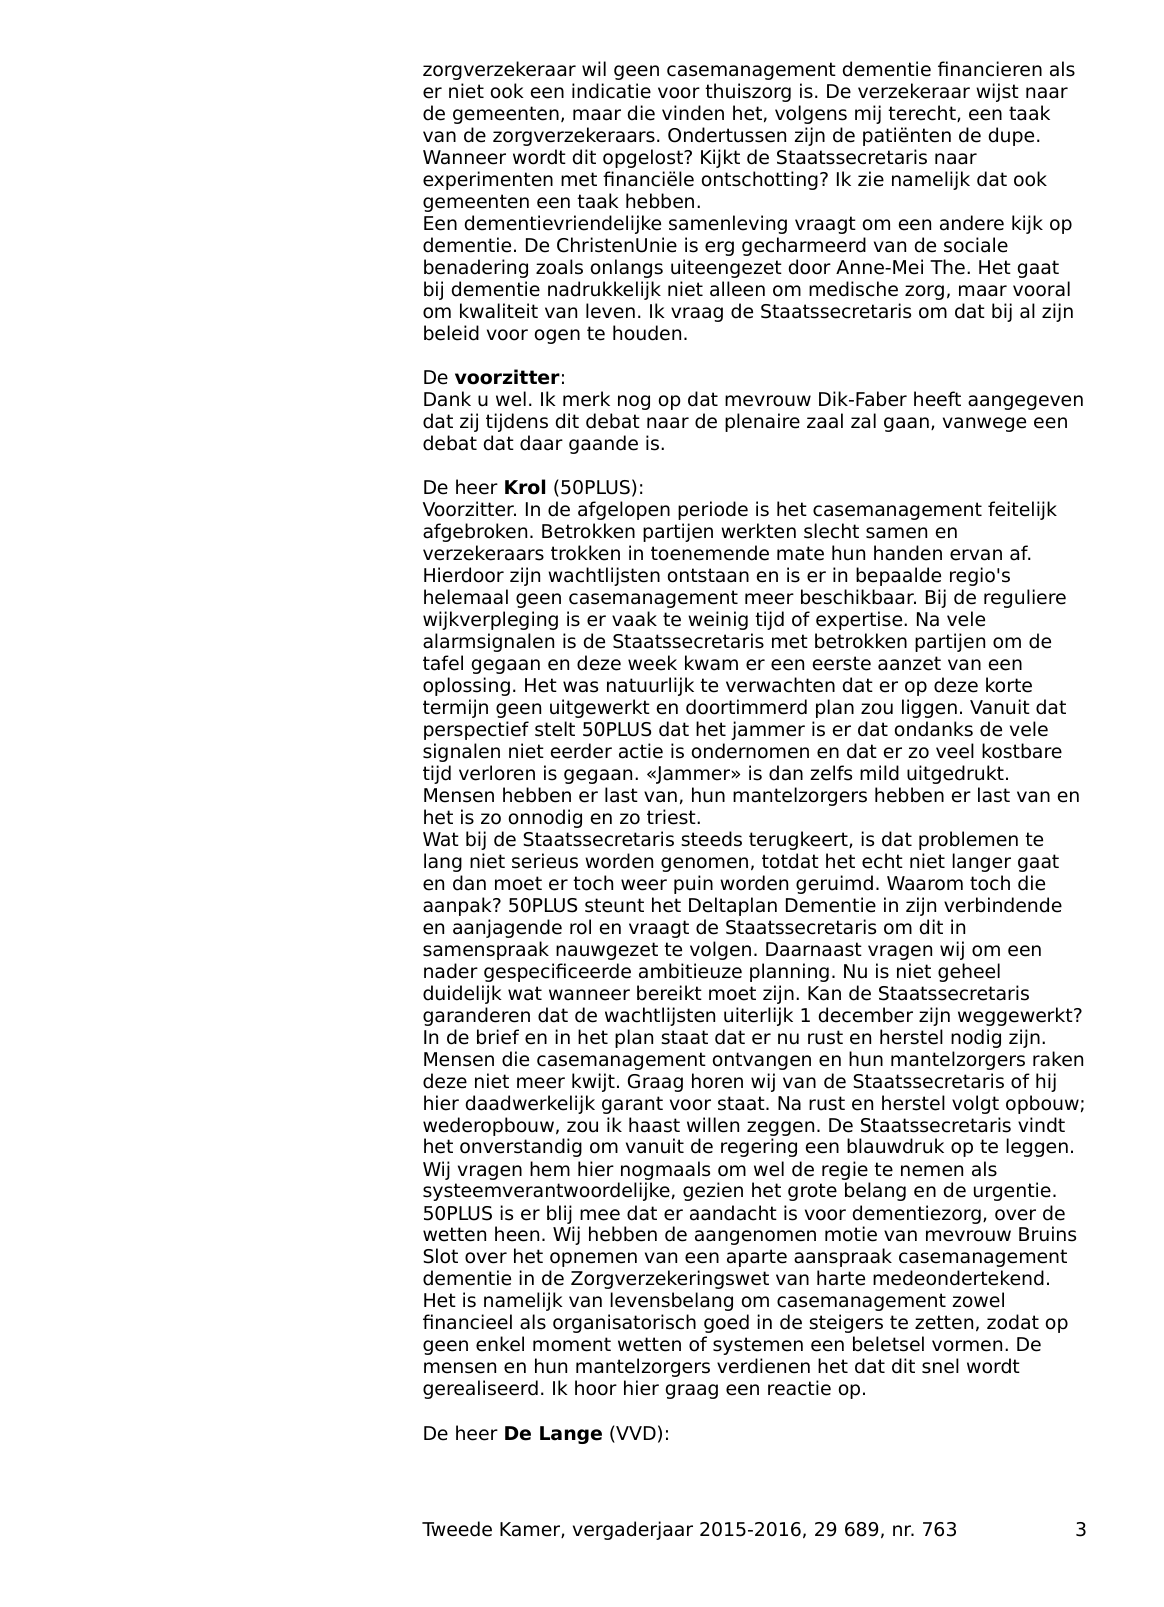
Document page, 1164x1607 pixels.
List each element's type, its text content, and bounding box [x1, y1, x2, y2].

text De heer Krol (50PLUS): [422, 477, 1087, 499]
text Wat bij de Staatssecretaris steeds terugkeert, is dat problemen te lang niet serieus worden genomen, totdat het echt niet langer gaat en dan moet er toch weer puin worden geruimd. Waarom toch die aanpak? 50PLUS steunt het Deltaplan Dementie in zijn verbindende en aanjagende rol en vraagt de Staatssecretaris om dit in samenspraak nauwgezet te volgen. Daarnaast vragen wij om een nader gespecificeerde ambitieuze planning. Nu is niet geheel duidelijk wat wanneer bereikt moet zijn. Kan de Staatssecretaris garanderen dat de wachtlijsten uiterlijk 1 december zijn weggewerkt? [422, 829, 1087, 1027]
text De heer De Lange (VVD): [422, 1422, 1087, 1444]
text Voorzitter. In de afgelopen periode is het casemanagement feitelijk afgebroken. Betrokken partijen werkten slecht samen en verzekeraars trokken in toenemende mate hun handen ervan af. Hierdoor zijn wachtlijsten ontstaan en is er in bepaalde regio's helemaal geen casemanagement meer beschikbaar. Bij de reguliere wijkverpleging is er vaak te weinig tijd of expertise. Na vele alarmsignalen is de Staatssecretaris met betrokken partijen om de tafel gegaan en deze week kwam er een eerste aanzet van een oplossing. Het was natuurlijk te verwachten dat er op deze korte termijn geen uitgewerkt en doortimmerd plan zou liggen. Vanuit dat perspectief stelt 50PLUS dat het jammer is er dat ondanks de vele signalen niet eerder actie is ondernomen en dat er zo veel kostbare tijd verloren is gegaan. «Jammer» is dan zelfs mild uitgedrukt. Mensen hebben er last van, hun mantelzorgers hebben er last van en het is zo onnodig en zo triest. [422, 499, 1087, 829]
text In de brief en in het plan staat dat er nu rust en herstel nodig zijn. Mensen die casemanagement ontvangen en hun mantelzorgers raken deze niet meer kwijt. Graag horen wij van de Staatssecretaris of hij hier daadwerkelijk garant voor staat. Na rust en herstel volgt opbouw; wederopbouw, zou ik haast willen zeggen. De Staatssecretaris vindt het onverstandig om vanuit de regering een blauwdruk op te leggen. Wij vragen hem hier nogmaals om wel de regie te nemen als systeemverantwoordelijke, gezien het grote belang en de urgentie. [422, 1027, 1087, 1202]
text Dank u wel. Ik merk nog op dat mevrouw Dik-Faber heeft aangegeven dat zij tijdens dit debat naar de plenaire zaal zal gaan, vanwege een debat dat daar gaande is. [422, 389, 1087, 455]
text 50PLUS is er blij mee dat er aandacht is voor dementiezorg, over de wetten heen. Wij hebben de aangenomen motie van mevrouw Bruins Slot over het opnemen van een aparte aanspraak casemanagement dementie in de Zorgverzekeringswet van harte medeondertekend. Het is namelijk van levensbelang om casemanagement zowel financieel als organisatorisch goed in de steigers te zetten, zodat op geen enkel moment wetten of systemen een beletsel vormen. De mensen en hun mantelzorgers verdienen het dat dit snel wordt gerealiseerd. Ik hoor hier graag een reactie op. [422, 1202, 1087, 1400]
text De voorzitter: [422, 367, 1087, 389]
text zorgverzekeraar wil geen casemanagement dementie financieren als er niet ook een indicatie voor thuiszorg is. De verzekeraar wijst naar de gemeenten, maar die vinden het, volgens mij terecht, een taak van de zorgverzekeraars. Ondertussen zijn de patiënten de dupe. Wanneer wordt dit opgelost? Kijkt de Staatssecretaris naar experimenten met financiële ontschotting? Ik zie namelijk dat ook gemeenten een taak hebben. [422, 59, 1087, 213]
text Een dementievriendelijke samenleving vraagt om een andere kijk op dementie. De ChristenUnie is erg gecharmeerd van de sociale benadering zoals onlangs uiteengezet door Anne-Mei The. Het gaat bij dementie nadrukkelijk niet alleen om medische zorg, maar vooral om kwaliteit van leven. Ik vraag de Staatssecretaris om dat bij al zijn beleid voor ogen te houden. [422, 213, 1087, 345]
